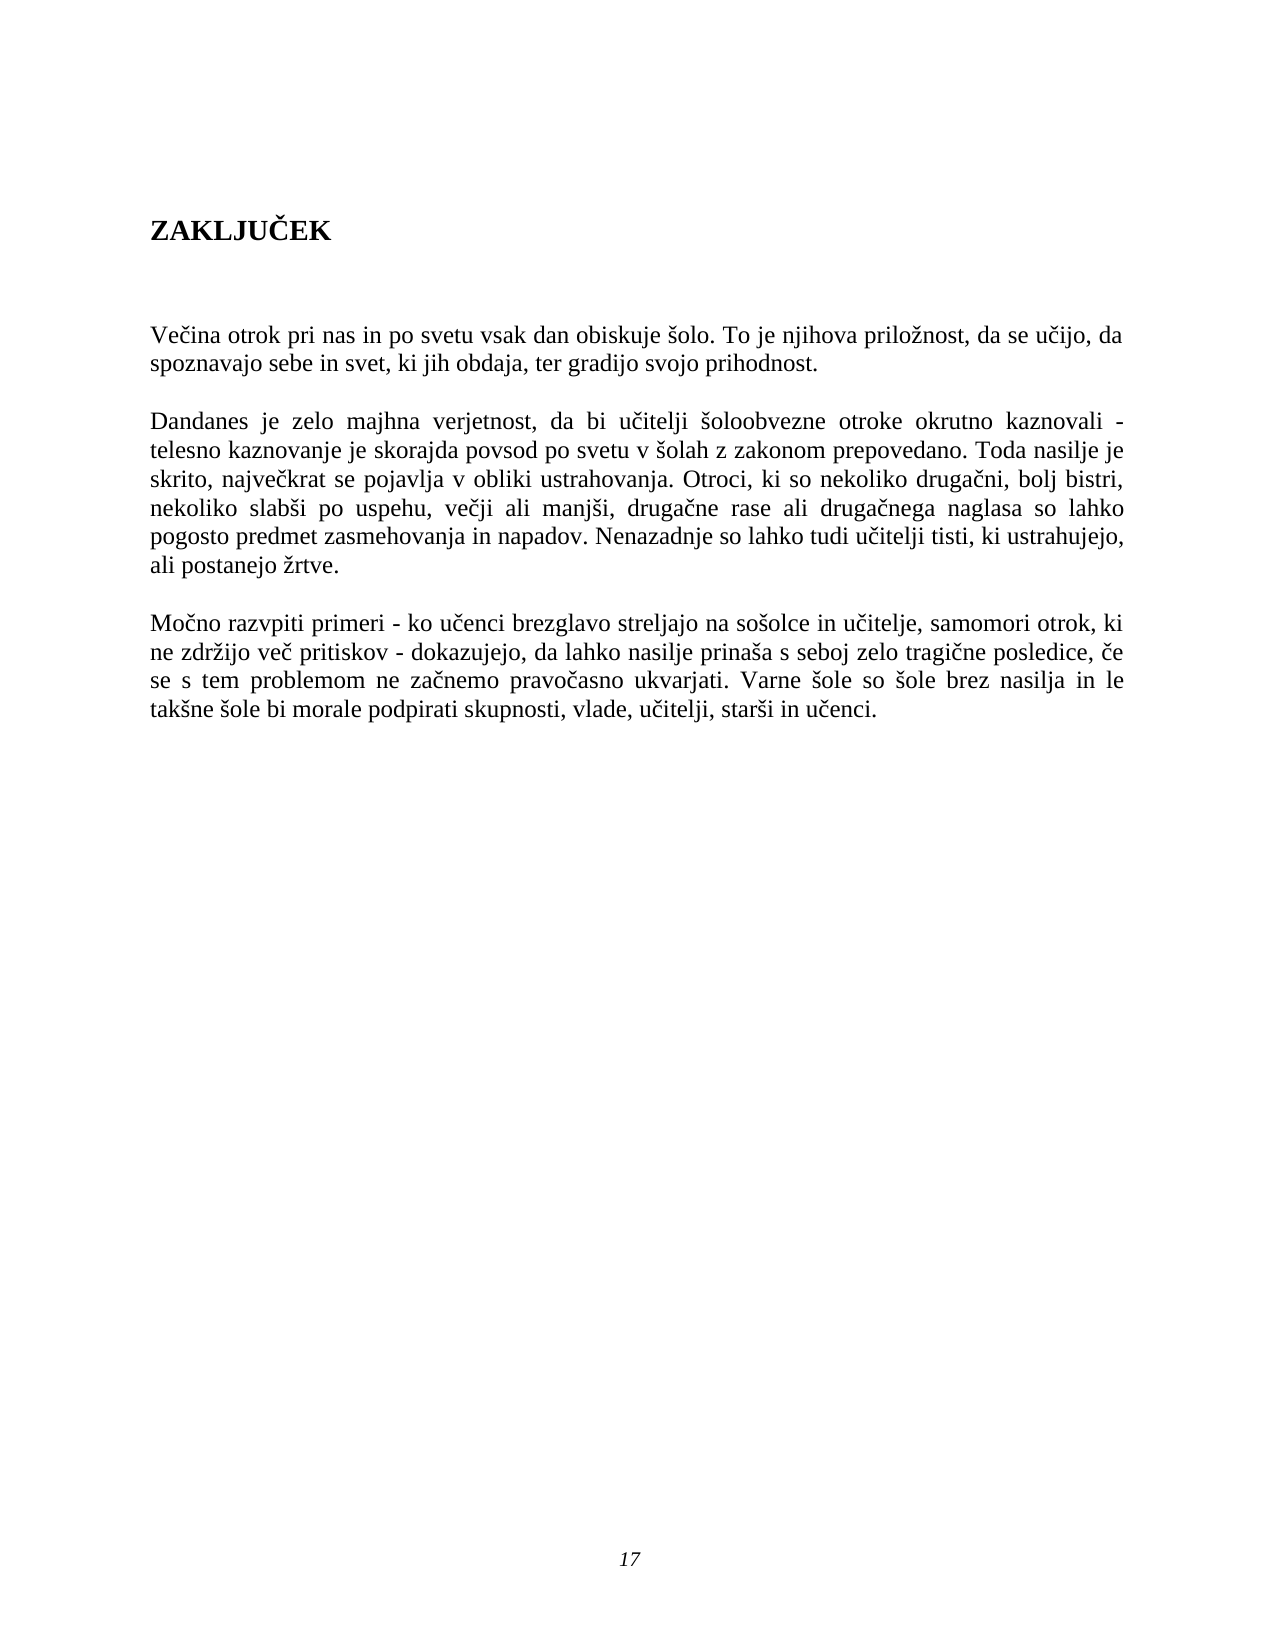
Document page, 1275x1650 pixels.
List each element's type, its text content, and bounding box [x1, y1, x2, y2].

text Močno razvpiti primeri - ko učenci brezglavo streljajo na sošolce in učitelje, samomori otrok, ki ne zdržijo več pritiskov - dokazujejo, da lahko nasilje prinaša s seboj zelo tragične posledice, če se s tem problemom ne začnemo pravočasno ukvarjati. Varne šole so šole brez nasilja in le takšne šole bi morale podpirati skupnosti, vlade, učitelji, starši in učenci. [150, 608, 1125, 723]
subtitle ZAKLJUČEK [150, 213, 1125, 247]
text Dandanes je zelo majhna verjetnost, da bi učitelji šoloobvezne otroke okrutno kaznovali - telesno kaznovanje je skorajda povsod po svetu v šolah z zakonom prepovedano. Toda nasilje je skrito, največkrat se pojavlja v obliki ustrahovanja. Otroci, ki so nekoliko drugačni, bolj bistri, nekoliko slabši po uspehu, večji ali manjši, drugačne rase ali drugačnega naglasa so lahko pogosto predmet zasmehovanja in napadov. Nenazadnje so lahko tudi učitelji tisti, ki ustrahujejo, ali postanejo žrtve. [150, 406, 1125, 579]
text Večina otrok pri nas in po svetu vsak dan obiskuje šolo. To je njihova priložnost, da se učijo, da spoznavajo sebe in svet, ki jih obdaja, ter gradijo svojo prihodnost. [150, 320, 1125, 377]
